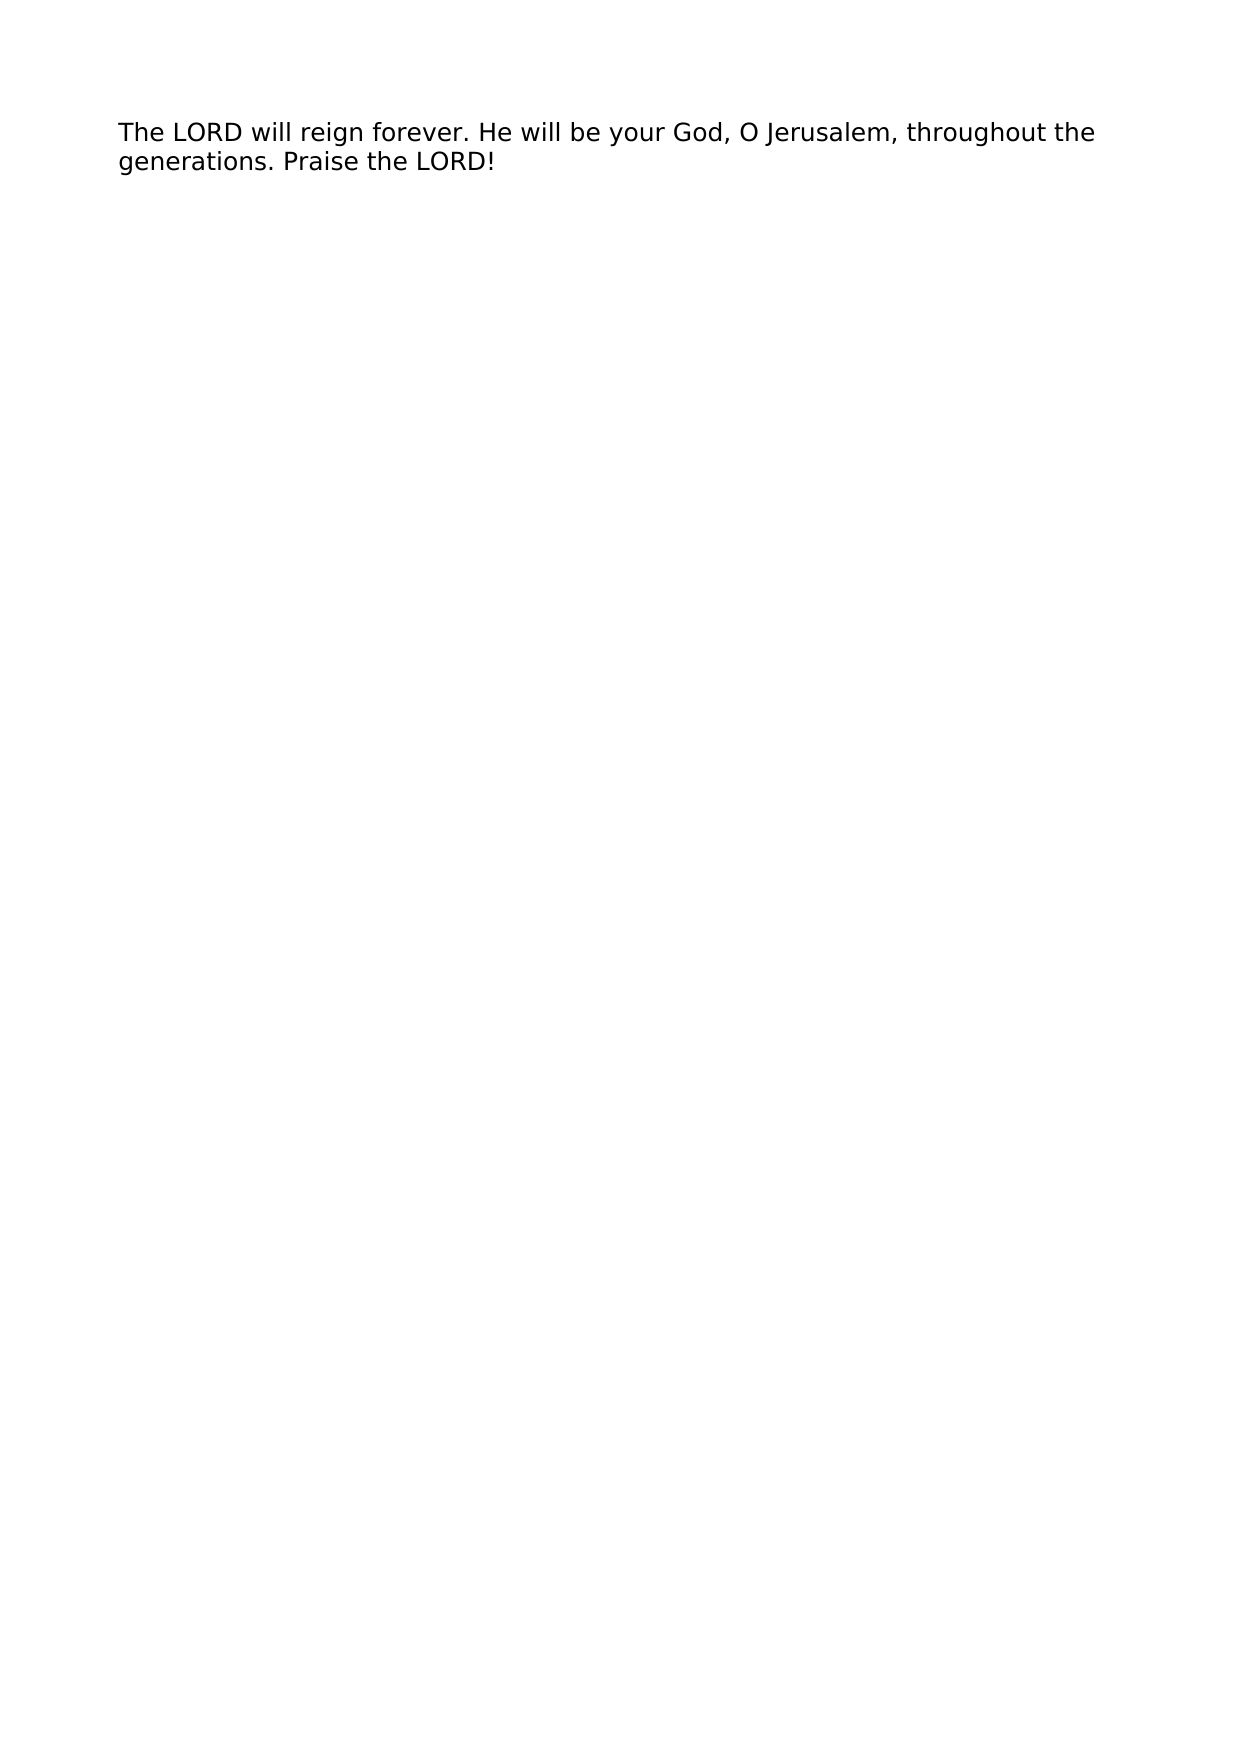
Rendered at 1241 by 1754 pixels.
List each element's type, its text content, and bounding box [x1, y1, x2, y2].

text The LORD will reign forever. He will be your God, O Jerusalem, throughout the generations. Praise the LORD! [118, 118, 1122, 176]
